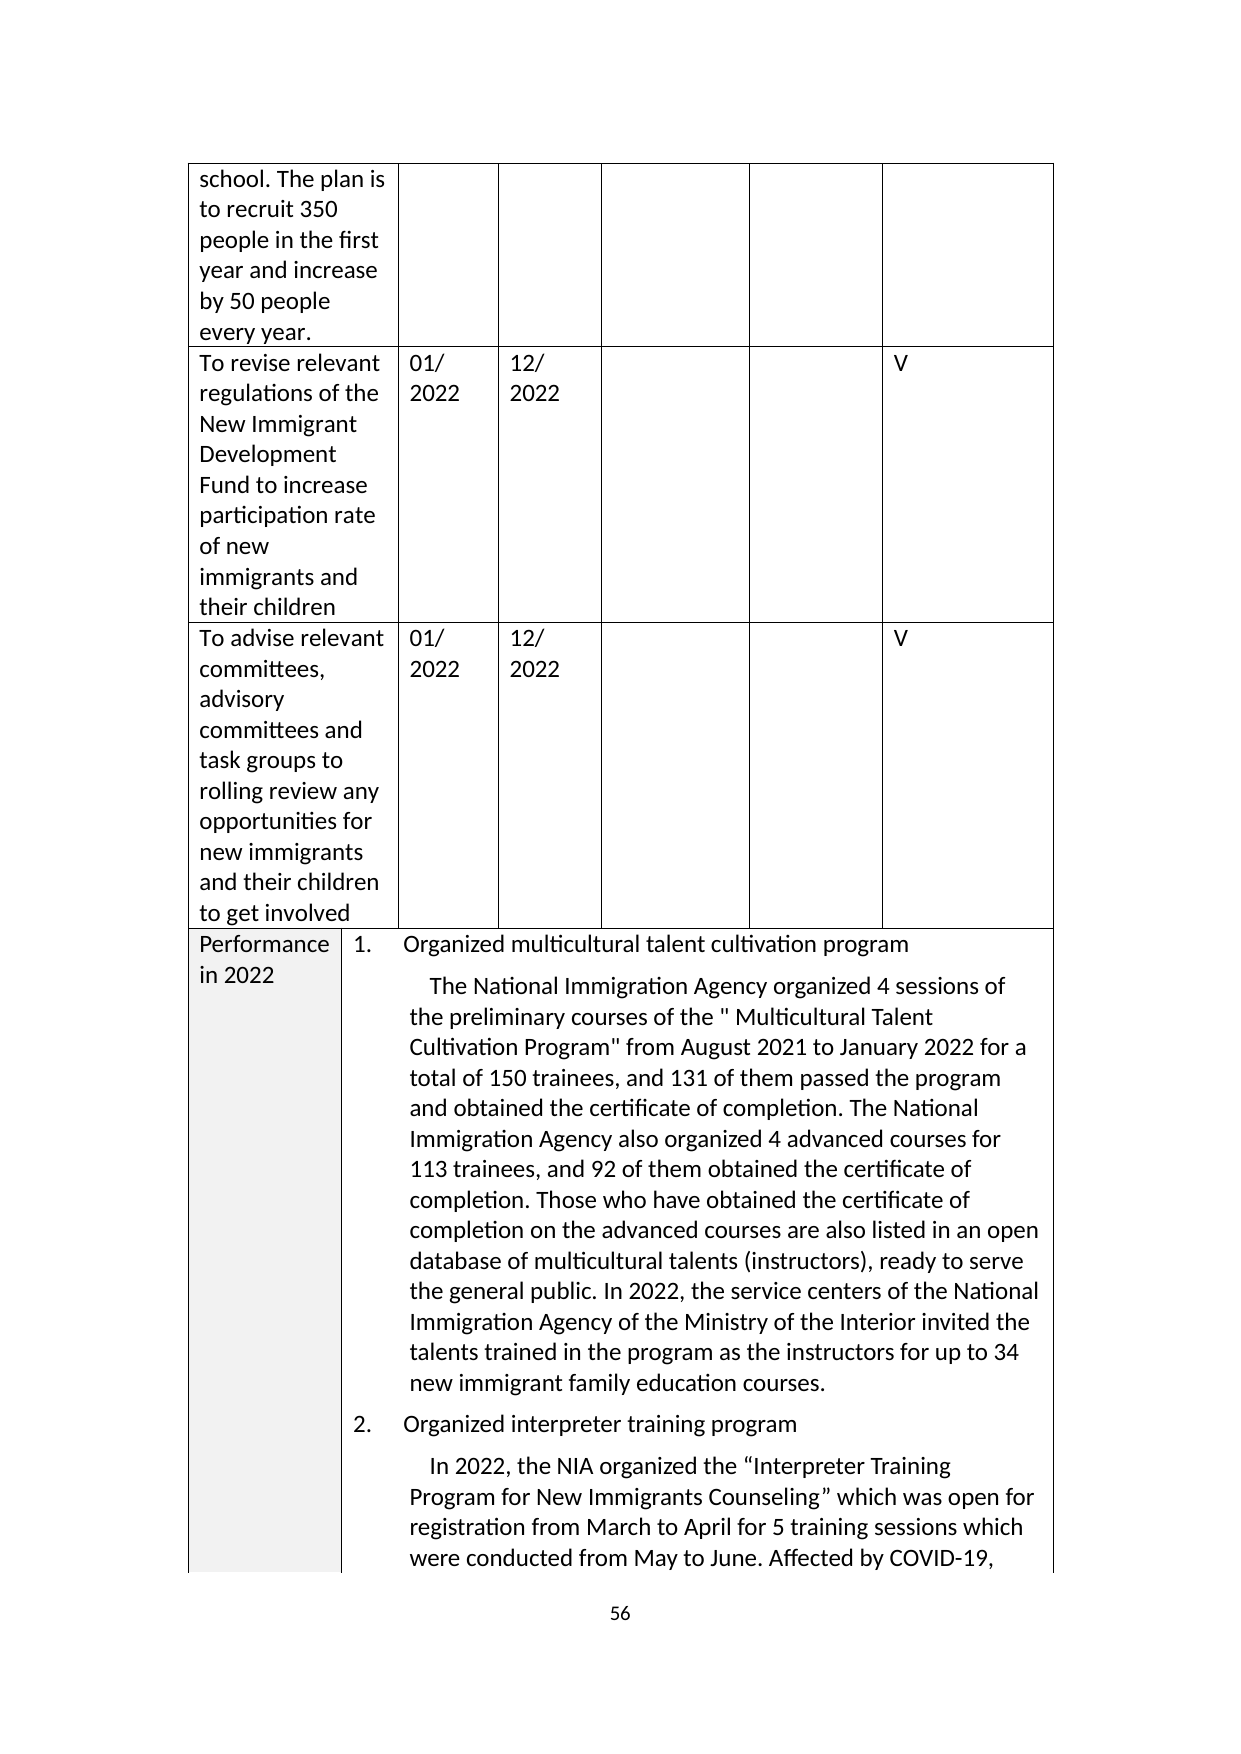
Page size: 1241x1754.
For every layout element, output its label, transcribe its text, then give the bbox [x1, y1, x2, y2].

table_cell [750, 164, 882, 346]
table_cell 12/ 2022 [499, 623, 601, 928]
table_cell [602, 164, 749, 346]
table_cell [602, 347, 749, 622]
table_cell school. The plan is to recruit 350 people in the first year and increase by 50 people every year. [189, 164, 398, 346]
table_cell To advise relevant committees, advisory committees and task groups to rolling review any opportunities for new immigrants and their children to get involved [189, 623, 398, 928]
table_cell To revise relevant regulations of the New Immigrant Development Fund to increase participation rate of new immigrants and their children [189, 347, 398, 622]
table_cell [499, 164, 601, 346]
table_cell Organized multicultural talent cultivation program The National Immigration Agency organized 4 sessions of the preliminary courses of the " Multicultural Talent Cultivation Program" from August 2021 to January 2022 for a total of 150 trainees, and 131 of them passed the program and obtained the certificate of completion. The National Immigration Agency also organized 4 advanced courses for 113 trainees, and 92 of them obtained the certificate of completion. Those who have obtained the certificate of completion on the advanced courses are also listed in an open database of multicultural talents (instructors), ready to serve the general public. In 2022, the service centers of the National Immigration Agency of the Ministry of the Interior invited the talents trained in the program as the instructors for up to 34 new immigrant family education courses. Organized interpreter training program In 2022, the NIA organized the “Interpreter Training Program for New Immigrants Counseling” which was open for registration from March to April for 5 training sessions which were conducted from May to June. Affected by COVID-19, [342, 929, 1053, 1572]
table_cell [399, 164, 498, 346]
table_cell V [883, 623, 1053, 928]
table_cell [750, 623, 882, 928]
table_cell V [883, 347, 1053, 622]
table_cell 12/ 2022 [499, 347, 601, 622]
table_cell Performance in 2022 [189, 929, 341, 1572]
table_cell 01/ 2022 [399, 347, 498, 622]
table_cell [883, 164, 1053, 346]
table_cell 01/ 2022 [399, 623, 498, 928]
table_cell [750, 347, 882, 622]
table_cell [602, 623, 749, 928]
